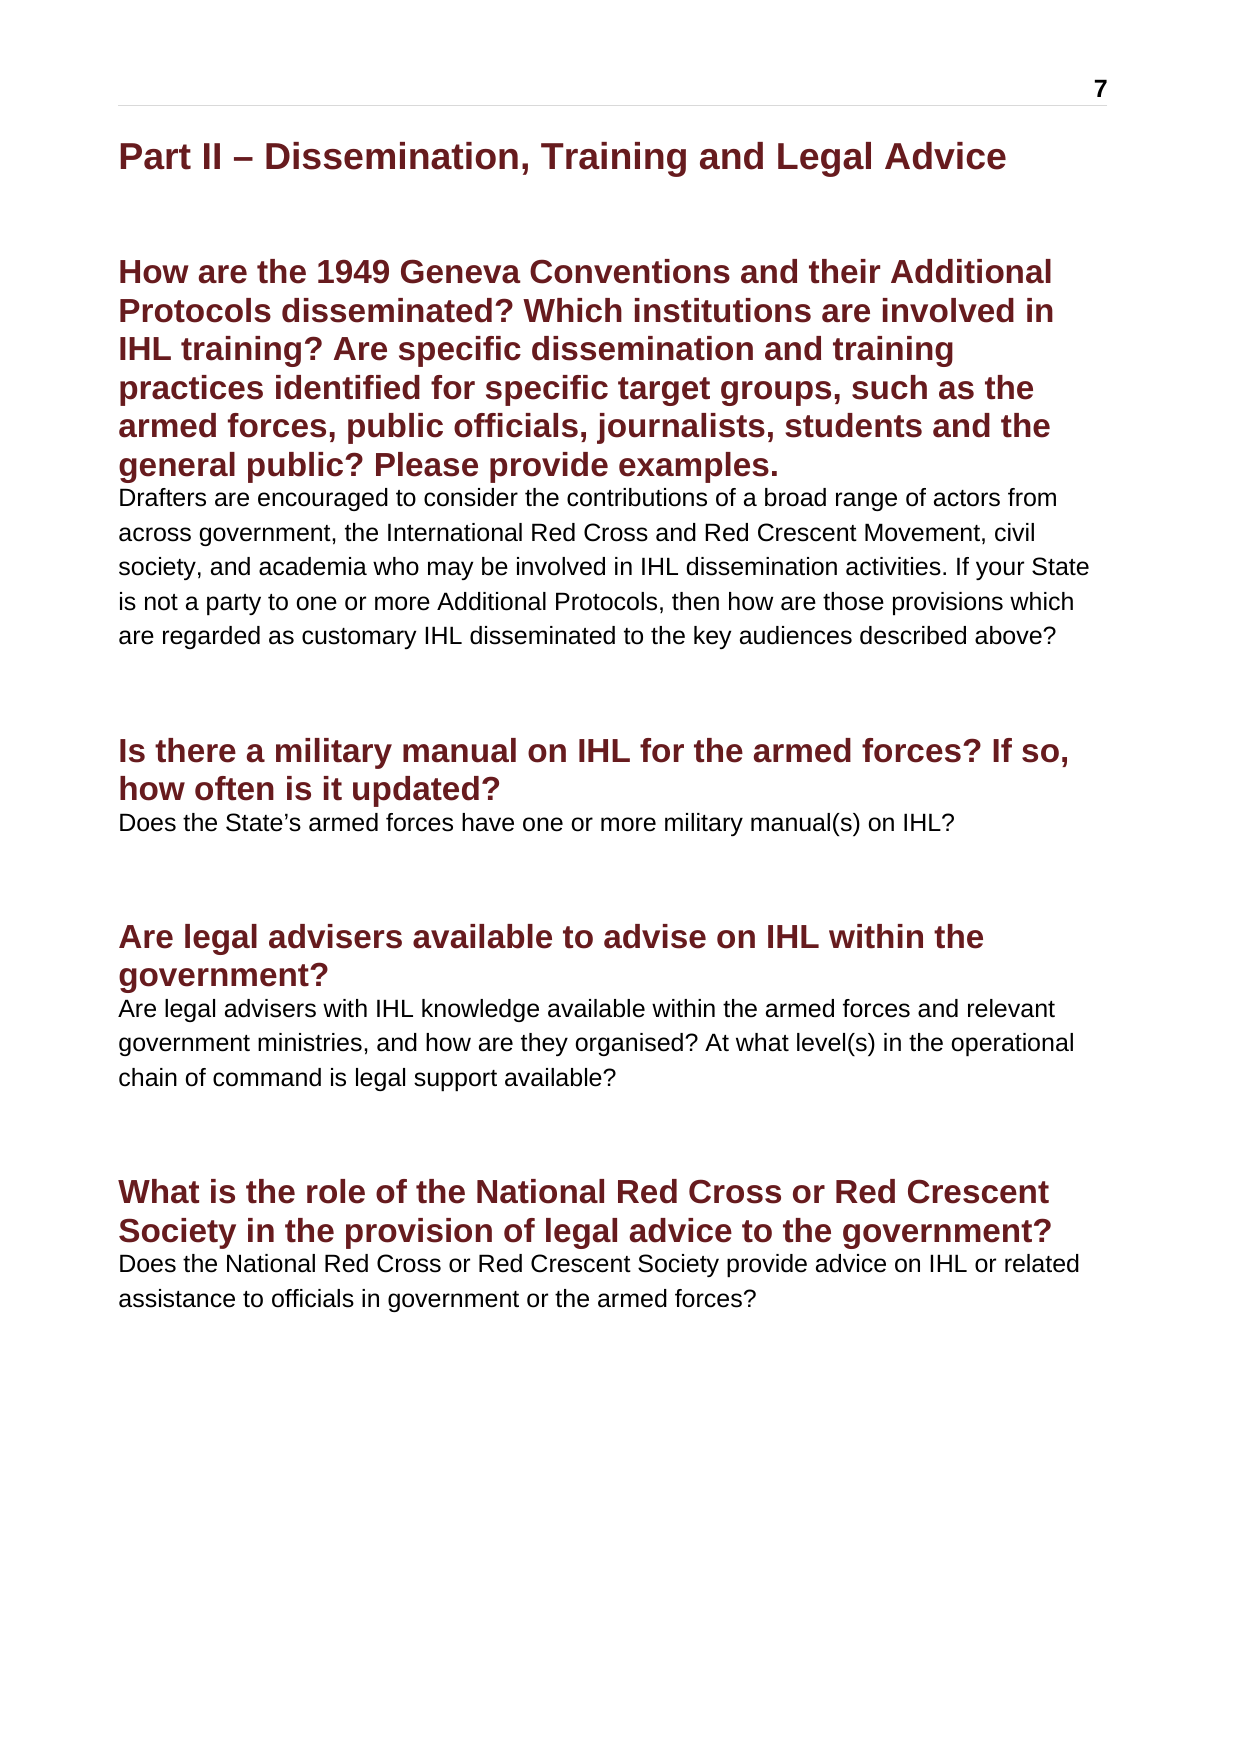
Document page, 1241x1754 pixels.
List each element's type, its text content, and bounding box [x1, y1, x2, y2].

subtitle Part II – Dissemination, Training and Legal Advice [118, 134, 1107, 178]
subtitle What is the role of the National Red Cross or Red Crescent Society in the provision of legal advice to the government? [118, 1172, 1107, 1249]
text Does the State’s armed forces have one or more military manual(s) on IHL? [118, 807, 1107, 836]
text Drafters are encouraged to consider the contributions of a broad range of actors from across government, the International Red Cross and Red Crescent Movement, civil society, and academia who may be involved in IHL dissemination activities. If your State is not a party to one or more Additional Protocols, then how are those provisions which are regarded as customary IHL disseminated to the key audiences described above? [118, 483, 1107, 650]
subtitle Is there a military manual on IHL for the armed forces? If so, how often is it updated? [118, 731, 1107, 807]
subtitle How are the 1949 Geneva Conventions and their Additional Protocols disseminated? Which institutions are involved in IHL training? Are specific dissemination and training practices identified for specific target groups, such as the armed forces, public officials, journalists, students and the general public? Please provide examples. [118, 253, 1107, 483]
text Does the National Red Cross or Red Crescent Society provide advice on IHL or related assistance to officials in government or the armed forces? [118, 1249, 1107, 1312]
text Are legal advisers with IHL knowledge available within the armed forces and relevant government ministries, and how are they organised? At what level(s) in the operational chain of command is legal support available? [118, 994, 1107, 1092]
subtitle Are legal advisers available to advise on IHL within the government? [118, 917, 1107, 994]
